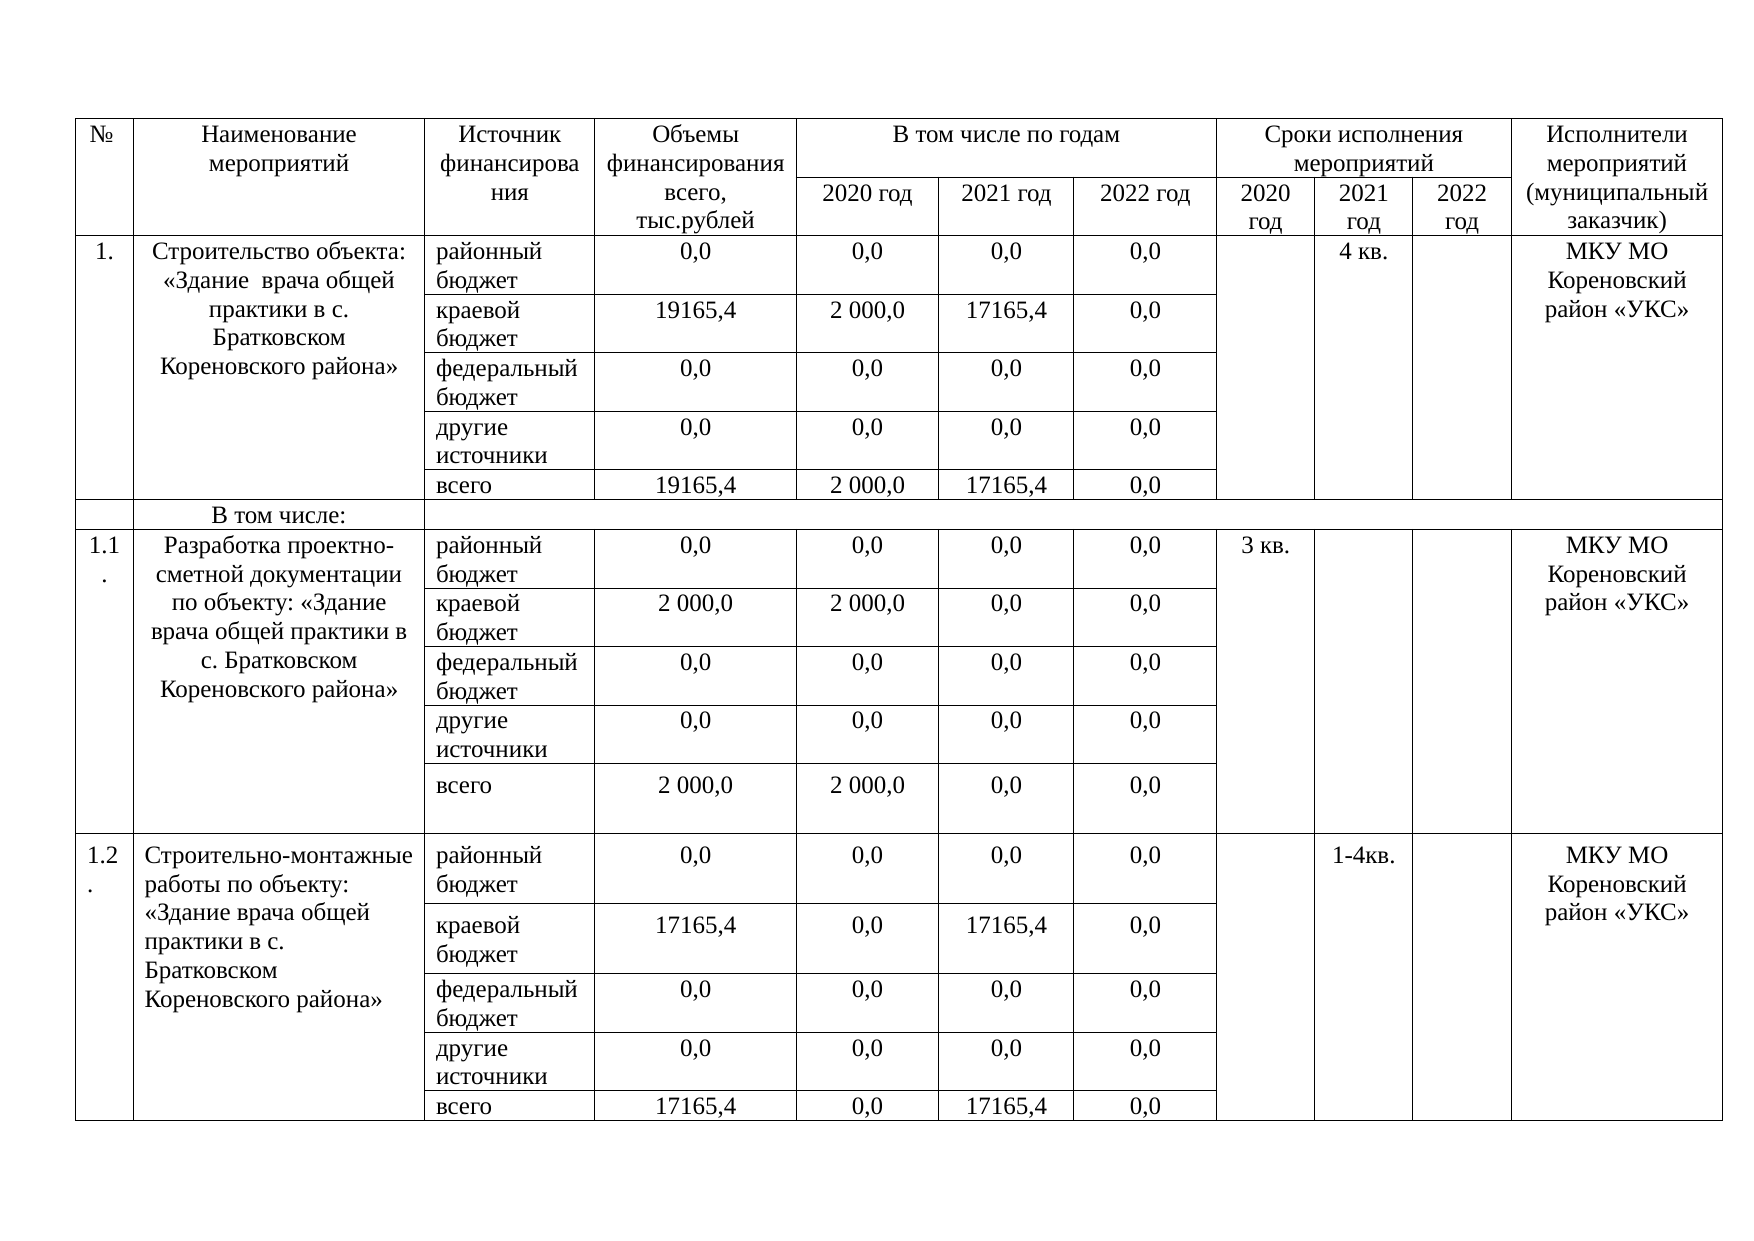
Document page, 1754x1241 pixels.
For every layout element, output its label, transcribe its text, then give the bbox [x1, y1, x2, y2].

table_cell [425, 500, 1722, 529]
table_cell 0,0 [1074, 904, 1216, 973]
table_cell федеральный бюджет [425, 647, 594, 704]
table_cell 2 000,0 [797, 470, 938, 499]
table_cell 0,0 [939, 764, 1073, 833]
table_cell 2021 год [939, 178, 1073, 235]
table_cell 0,0 [595, 530, 796, 587]
table_cell 0,0 [939, 353, 1073, 411]
table_cell 2 000,0 [595, 589, 796, 646]
table_cell 1. [76, 236, 133, 499]
table_cell 0,0 [1074, 412, 1216, 469]
table_cell 1.2. [76, 834, 133, 1120]
table_cell районный бюджет [425, 834, 594, 903]
table_cell [1413, 834, 1511, 1120]
table_header Источник финансирования [425, 119, 594, 235]
table_cell федеральный бюджет [425, 974, 594, 1032]
table_cell [1315, 530, 1412, 833]
table_cell Строительно-монтажные работы по объекту: «Здание врача общей практики в с. Братковском Кореновского района» [134, 834, 424, 1120]
table_cell 0,0 [595, 1033, 796, 1090]
table_cell 17165,4 [939, 904, 1073, 973]
table_cell 0,0 [939, 236, 1073, 294]
table_cell [1217, 236, 1314, 499]
table_cell 0,0 [595, 974, 796, 1032]
table_cell 0,0 [1074, 530, 1216, 587]
table_cell краевой бюджет [425, 295, 594, 352]
table_cell 0,0 [595, 706, 796, 763]
table_cell краевой бюджет [425, 589, 594, 646]
table_header Исполнители мероприятий (муниципальный заказчик) [1512, 119, 1722, 235]
table_cell районный бюджет [425, 236, 594, 294]
table_cell 0,0 [939, 706, 1073, 763]
table_cell 0,0 [1074, 470, 1216, 499]
table_header Объемы финансирования всего, тыс.рублей [595, 119, 796, 235]
table_cell 19165,4 [595, 470, 796, 499]
table_cell 0,0 [1074, 1033, 1216, 1090]
table_cell 0,0 [1074, 974, 1216, 1032]
table_cell 0,0 [595, 353, 796, 411]
table_cell 2021 год [1315, 178, 1412, 235]
table_cell 2022 год [1074, 178, 1216, 235]
table_cell Разработка проектно-сметной документации по объекту: «Здание врача общей практики в с. Братковском Кореновского района» [134, 530, 424, 833]
table_cell 0,0 [595, 647, 796, 704]
table_cell 2 000,0 [797, 589, 938, 646]
table_cell 0,0 [1074, 764, 1216, 833]
table_cell 0,0 [595, 236, 796, 294]
table_cell 2 000,0 [797, 764, 938, 833]
table_cell 1-4кв. [1315, 834, 1412, 1120]
table_cell [1217, 834, 1314, 1120]
table_cell 0,0 [797, 353, 938, 411]
table_cell 0,0 [797, 904, 938, 973]
table_cell 3 кв. [1217, 530, 1314, 833]
table_cell 17165,4 [595, 904, 796, 973]
table_cell 0,0 [1074, 353, 1216, 411]
table_header Сроки исполнения мероприятий [1217, 119, 1511, 177]
table_cell 0,0 [797, 706, 938, 763]
table_cell 17165,4 [939, 470, 1073, 499]
table_cell Строительство объекта: «Здание врача общей практики в с. Братковском Кореновского района» [134, 236, 424, 499]
table_cell 0,0 [939, 974, 1073, 1032]
table_header Наименование мероприятий [134, 119, 424, 235]
table_cell 1.1. [76, 530, 133, 833]
table_cell 0,0 [797, 1091, 938, 1120]
table_header № [76, 119, 133, 235]
table_cell другие источники [425, 706, 594, 763]
table_cell 0,0 [1074, 1091, 1216, 1120]
table_cell всего [425, 470, 594, 499]
table_cell 2 000,0 [797, 295, 938, 352]
table_cell районный бюджет [425, 530, 594, 587]
table_cell всего [425, 764, 594, 833]
table_cell федеральный бюджет [425, 353, 594, 411]
table_cell другие источники [425, 412, 594, 469]
table_cell 0,0 [1074, 834, 1216, 903]
table_cell 0,0 [797, 834, 938, 903]
table_cell 0,0 [797, 412, 938, 469]
table_cell 17165,4 [939, 1091, 1073, 1120]
table_cell 4 кв. [1315, 236, 1412, 499]
table_cell [1413, 530, 1511, 833]
table_cell 2020 год [797, 178, 938, 235]
table_cell 0,0 [939, 647, 1073, 704]
table_cell 0,0 [797, 236, 938, 294]
table_cell 0,0 [939, 589, 1073, 646]
table_cell 17165,4 [939, 295, 1073, 352]
table_cell 0,0 [1074, 236, 1216, 294]
table_cell МКУ МО Кореновский район «УКС» [1512, 834, 1722, 1120]
table_cell 0,0 [939, 530, 1073, 587]
table_cell 0,0 [797, 974, 938, 1032]
table_cell МКУ МО Кореновский район «УКС» [1512, 236, 1722, 499]
table_cell 0,0 [595, 834, 796, 903]
table_cell 0,0 [797, 647, 938, 704]
table_cell 2020 год [1217, 178, 1314, 235]
table_cell краевой бюджет [425, 904, 594, 973]
table_cell 2022 год [1413, 178, 1511, 235]
table_cell МКУ МО Кореновский район «УКС» [1512, 530, 1722, 833]
table_cell 0,0 [1074, 589, 1216, 646]
table_cell 0,0 [939, 1033, 1073, 1090]
table_cell [76, 500, 133, 529]
table_cell 2 000,0 [595, 764, 796, 833]
table_cell другие источники [425, 1033, 594, 1090]
table_cell В том числе: [134, 500, 424, 529]
table_cell 0,0 [939, 412, 1073, 469]
table_cell 0,0 [1074, 706, 1216, 763]
table_cell 0,0 [797, 530, 938, 587]
table_cell 17165,4 [595, 1091, 796, 1120]
table_cell 19165,4 [595, 295, 796, 352]
table_cell всего [425, 1091, 594, 1120]
table_cell [1413, 236, 1511, 499]
table_cell 0,0 [1074, 647, 1216, 704]
table_header В том числе по годам [797, 119, 1216, 177]
table_cell 0,0 [595, 412, 796, 469]
table_cell 0,0 [1074, 295, 1216, 352]
table_cell 0,0 [939, 834, 1073, 903]
table_cell 0,0 [797, 1033, 938, 1090]
